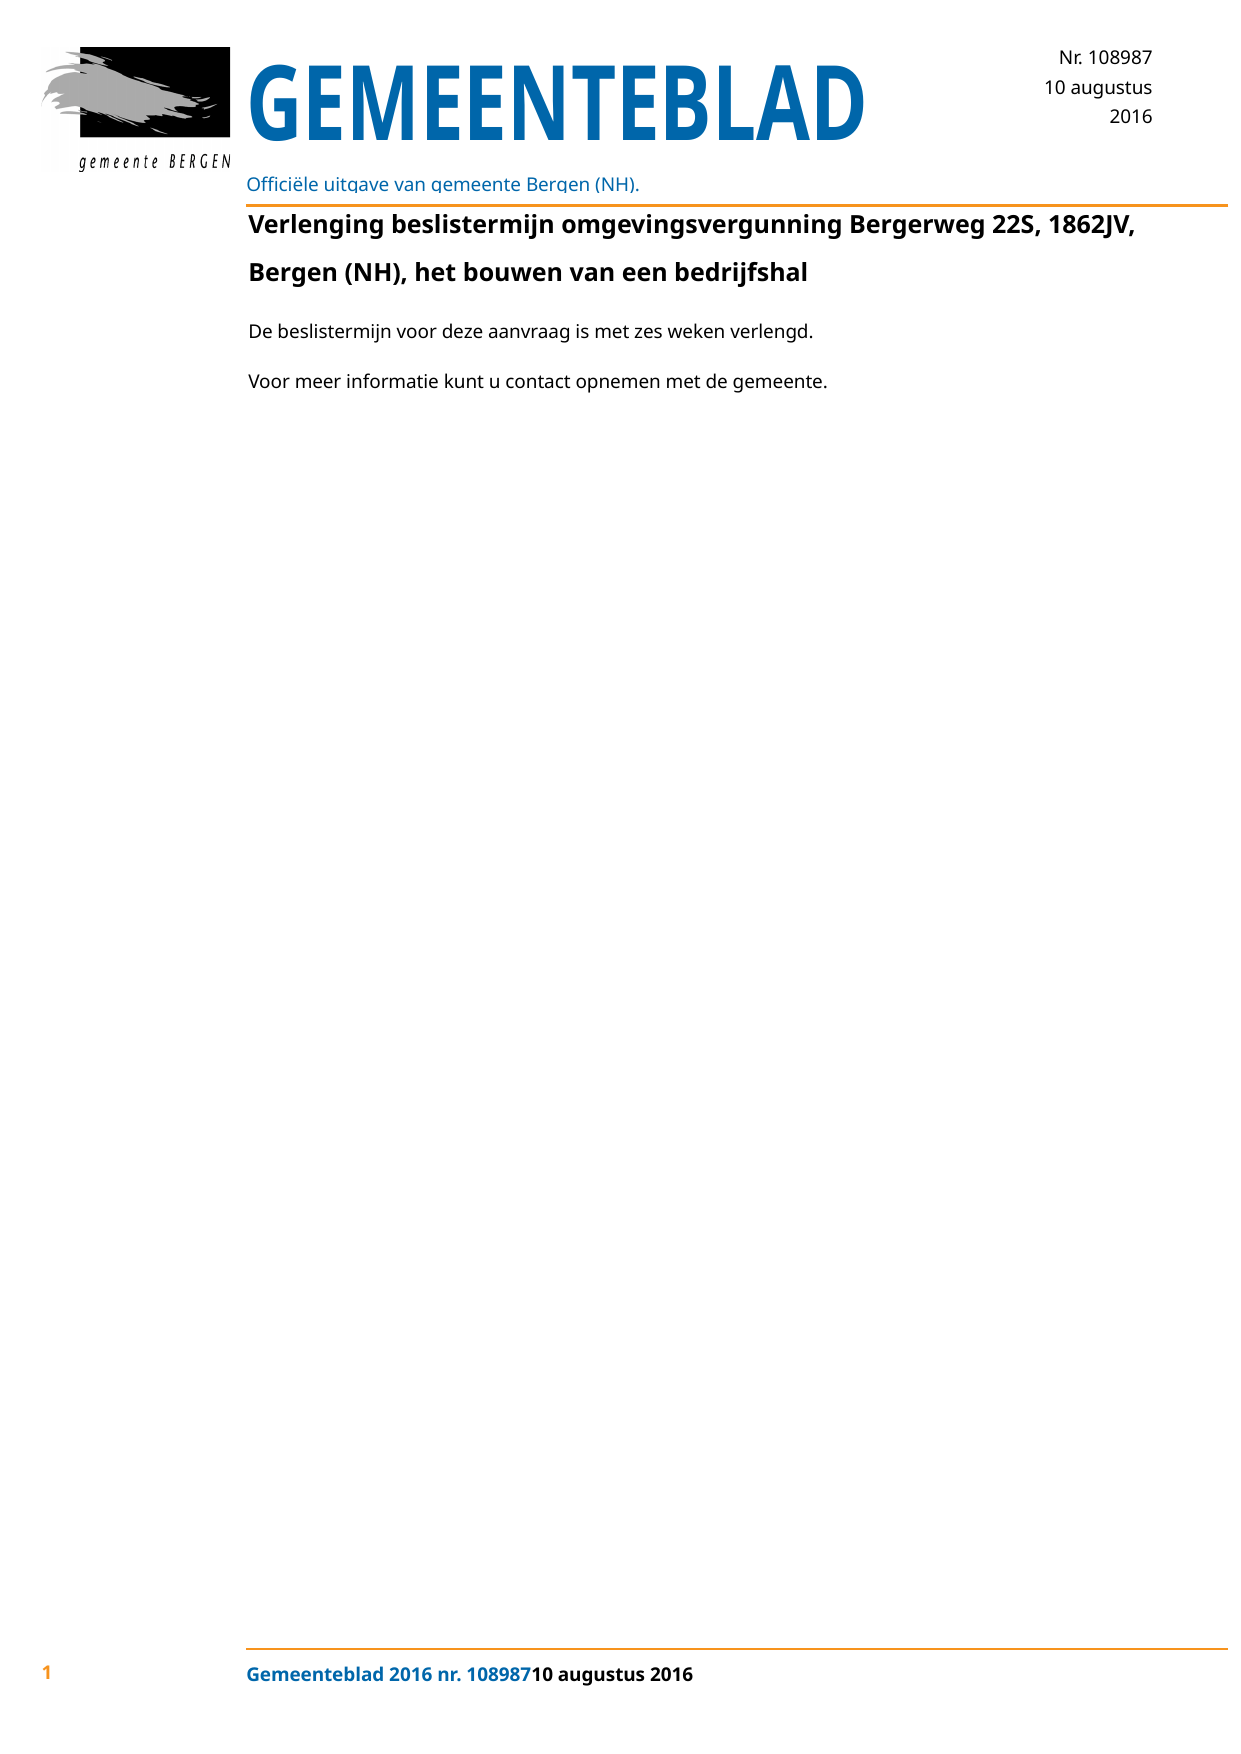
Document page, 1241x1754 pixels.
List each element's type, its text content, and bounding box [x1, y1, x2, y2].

text De beslistermijn voor deze aanvraag is met zes weken verlengd. [248, 318, 1152, 344]
picture [41, 47, 231, 172]
text Verlenging beslistermijn omgevingsvergunning Bergerweg 22S, 1862JV, Bergen (NH), het bouwen van een bedrijfshal [248, 207, 1152, 288]
text Voor meer informatie kunt u contact opnemen met de gemeente. [248, 368, 1152, 394]
